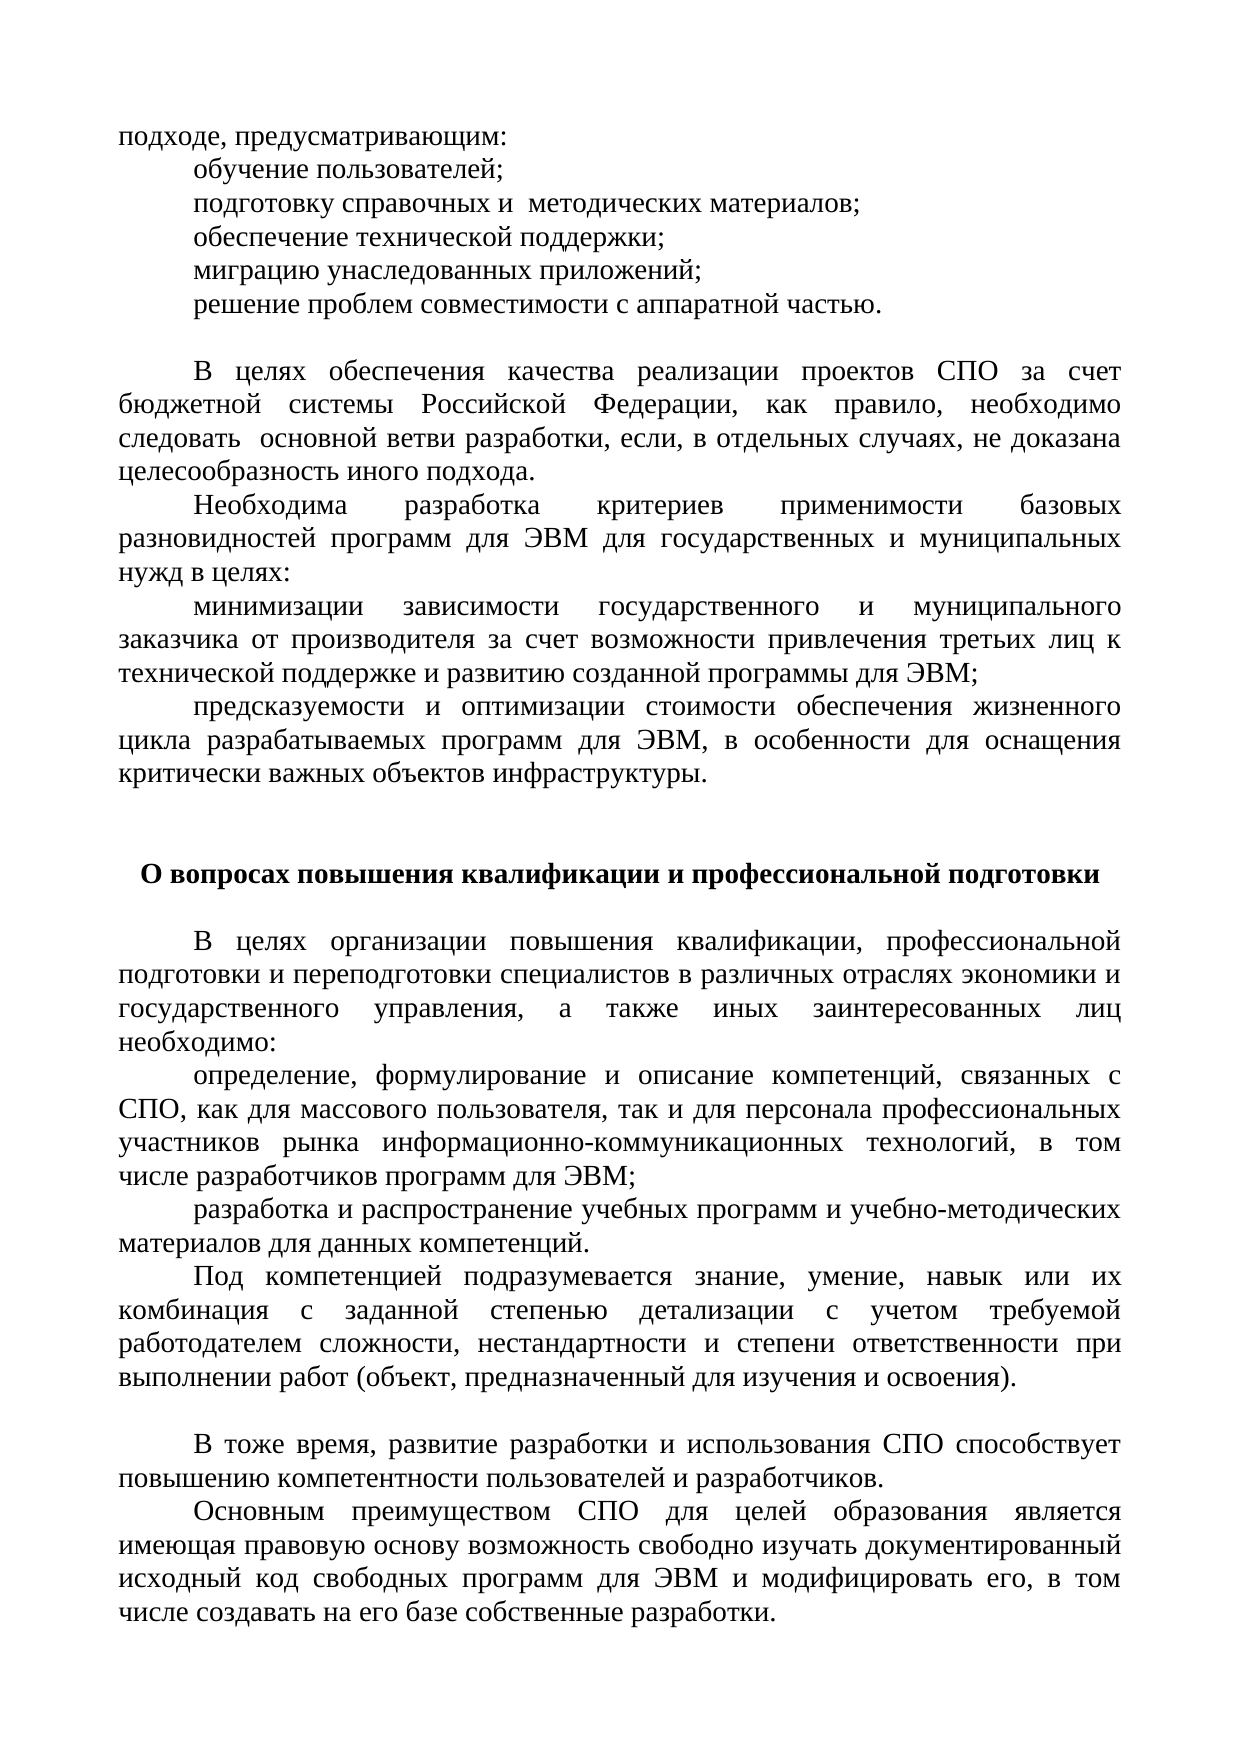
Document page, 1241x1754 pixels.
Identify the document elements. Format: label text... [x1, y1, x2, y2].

text обучение пользователей; [118, 152, 1122, 185]
text подходе, предусматривающим: [118, 118, 1122, 152]
text Необходима разработка критериев применимости базовых разновидностей программ для ЭВМ для государственных и муниципальных нужд в целях: [118, 487, 1122, 588]
text минимизации зависимости государственного и муниципального заказчика от производителя за счет возможности привлечения третьих лиц к технической поддержке и развитию созданной программы для ЭВМ; [118, 588, 1122, 688]
text подготовку справочных и методических материалов; [118, 185, 1122, 219]
text Под компетенцией подразумевается знание, умение, навык или их комбинация с заданной степенью детализации с учетом требуемой работодателем сложности, нестандартности и степени ответственности при выполнении работ (объект, предназначенный для изучения и освоения). [118, 1258, 1122, 1393]
text разработка и распространение учебных программ и учебно-методических материалов для данных компетенций. [118, 1191, 1122, 1258]
text предсказуемости и оптимизации стоимости обеспечения жизненного цикла разрабатываемых программ для ЭВМ, в особенности для оснащения критически важных объектов инфраструктуры. [118, 688, 1122, 789]
text решение проблем совместимости с аппаратной частью. [118, 286, 1122, 319]
text миграцию унаследованных приложений; [118, 252, 1122, 286]
text В целях обеспечения качества реализации проектов СПО за счет бюджетной системы Российской Федерации, как правило, необходимо следовать основной ветви разработки, если, в отдельных случаях, не доказана целесообразность иного подхода. [118, 353, 1122, 487]
text обеспечение технической поддержки; [118, 219, 1122, 252]
text В целях организации повышения квалификации, профессиональной подготовки и переподготовки специалистов в различных отраслях экономики и государственного управления, а также иных заинтересованных лиц необходимо: [118, 923, 1122, 1057]
text В тоже время, развитие разработки и использования СПО способствует повышению компетентности пользователей и разработчиков. [118, 1426, 1122, 1493]
text определение, формулирование и описание компетенций, связанных с СПО, как для массового пользователя, так и для персонала профессиональных участников рынка информационно-коммуникационных технологий, в том числе разработчиков программ для ЭВМ; [118, 1057, 1122, 1191]
text О вопросах повышения квалификации и профессиональной подготовки [118, 856, 1122, 889]
text Основным преимуществом СПО для целей образования является имеющая правовую основу возможность свободно изучать документированный исходный код свободных программ для ЭВМ и модифицировать его, в том числе создавать на его базе собственные разработки. [118, 1493, 1122, 1627]
